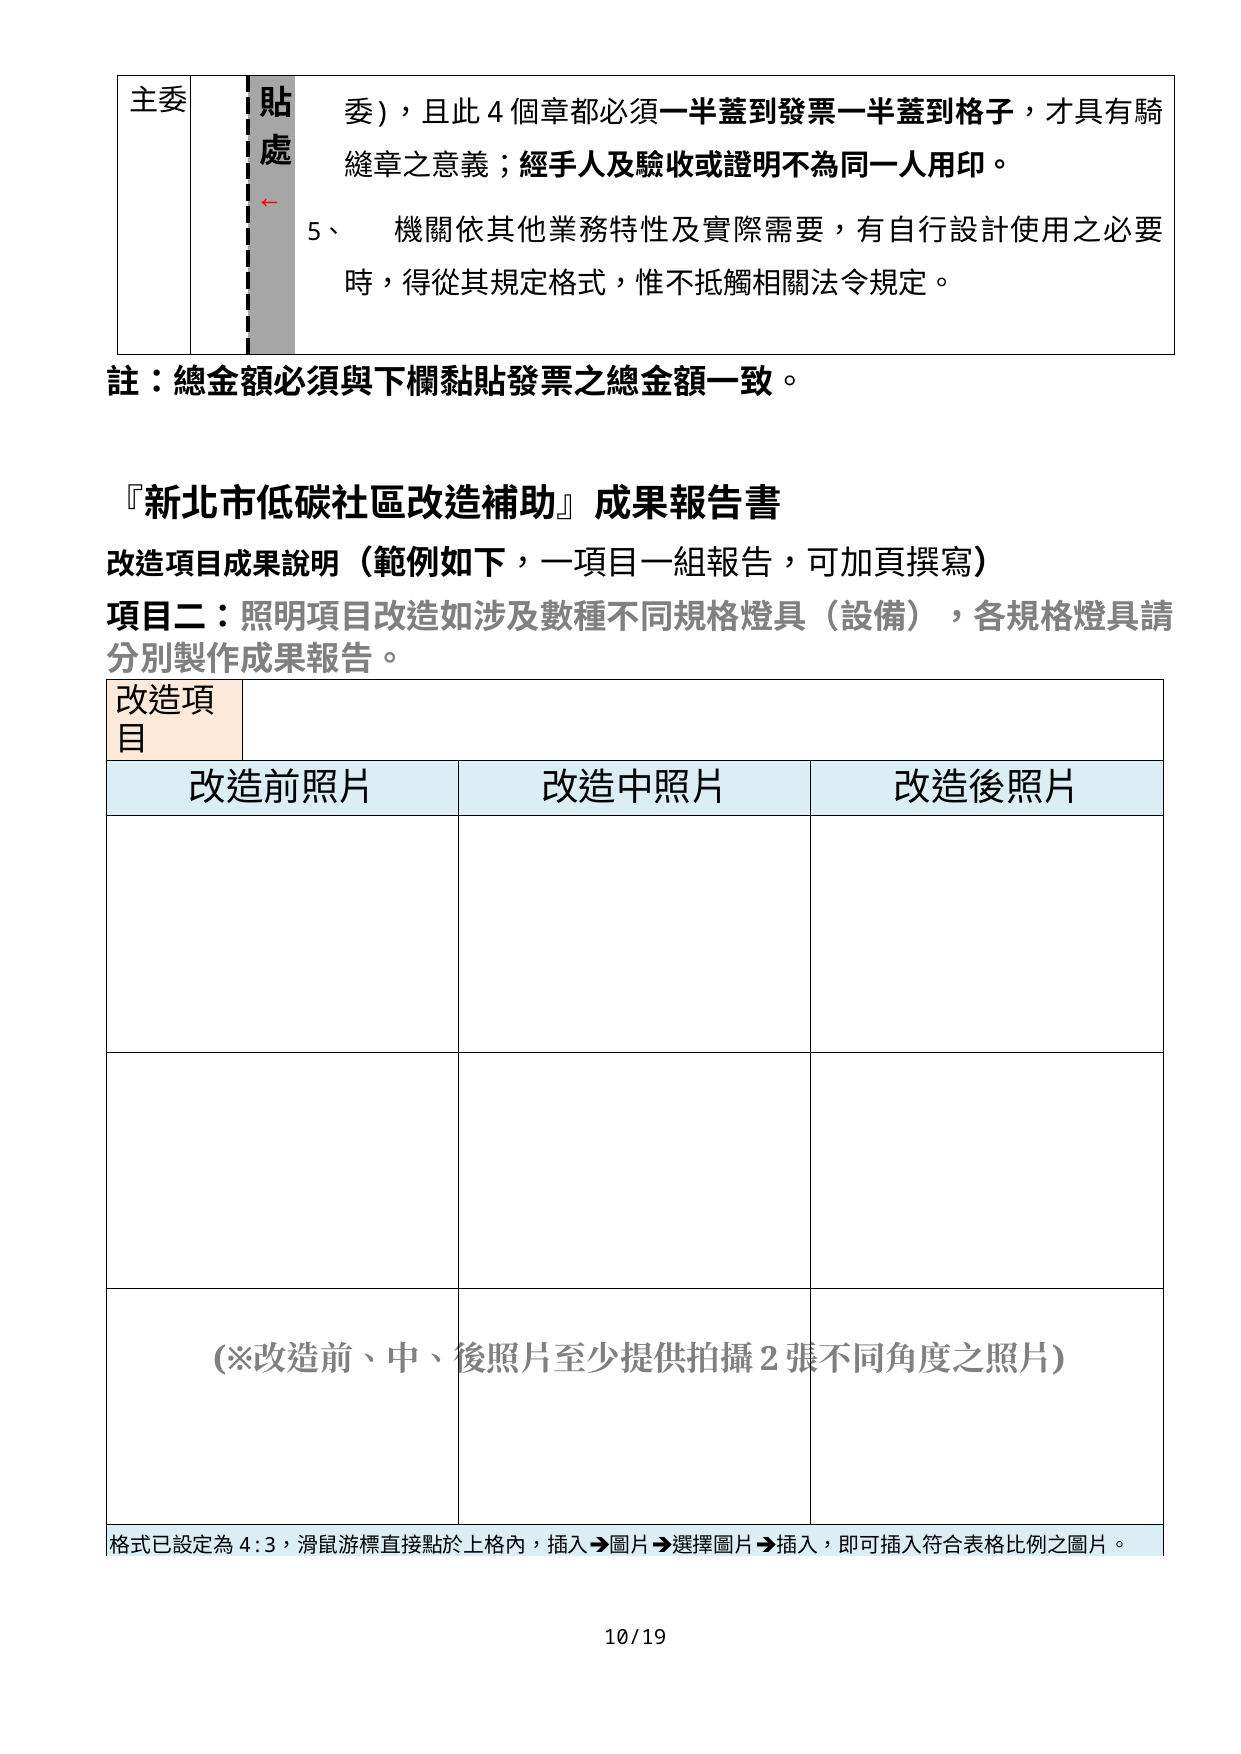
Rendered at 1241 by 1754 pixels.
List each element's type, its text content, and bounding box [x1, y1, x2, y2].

table_cell 貼處 ← [248, 76, 295, 354]
table_cell [107, 1053, 458, 1288]
table_header 改造項目 [107, 680, 242, 760]
text 註：總金額必須與下欄黏貼發票之總金額一致。 [106, 355, 1173, 403]
table_cell 改造中照片 [459, 761, 810, 815]
table_cell 格式已設定為4:3，滑鼠游標直接點於上格內，插入圖片選擇圖片插入，即可插入符合表格比例之圖片。 [107, 1525, 1163, 1556]
table_cell 委)，且此4個章都必須一半蓋到發票一半蓋到格子，才具有騎縫章之意義；經手人及驗收或證明不為同一人用印。 機關依其他業務特性及實際需要，有自行設計使用之必要時，得從其規定格式，惟不抵觸相關法令規定。 [295, 76, 1174, 354]
table_cell [107, 816, 458, 1052]
table_cell [459, 1053, 810, 1288]
table_cell [811, 1289, 1163, 1524]
table_cell [459, 816, 810, 1052]
table_cell [804, 1359, 810, 1368]
text 項目二：照明項目改造如涉及數種不同規格燈具（設備），各規格燈具請分別製作成果報告。 [106, 595, 1198, 678]
text 改造項目成果說明（範例如下，一項目一組報告，可加頁撰寫） [106, 541, 1198, 583]
table_cell 主委 [118, 76, 190, 354]
table_cell [191, 76, 248, 354]
table_cell 改造前照片 [107, 761, 458, 815]
table_cell [811, 1053, 1163, 1288]
table_cell [811, 816, 1163, 1052]
table_header [243, 680, 1163, 760]
table_cell 改造後照片 [811, 761, 1163, 815]
table_cell [107, 1289, 458, 1524]
text 『新北市低碳社區改造補助』成果報告書 [106, 466, 1176, 528]
table_cell [459, 1289, 810, 1524]
